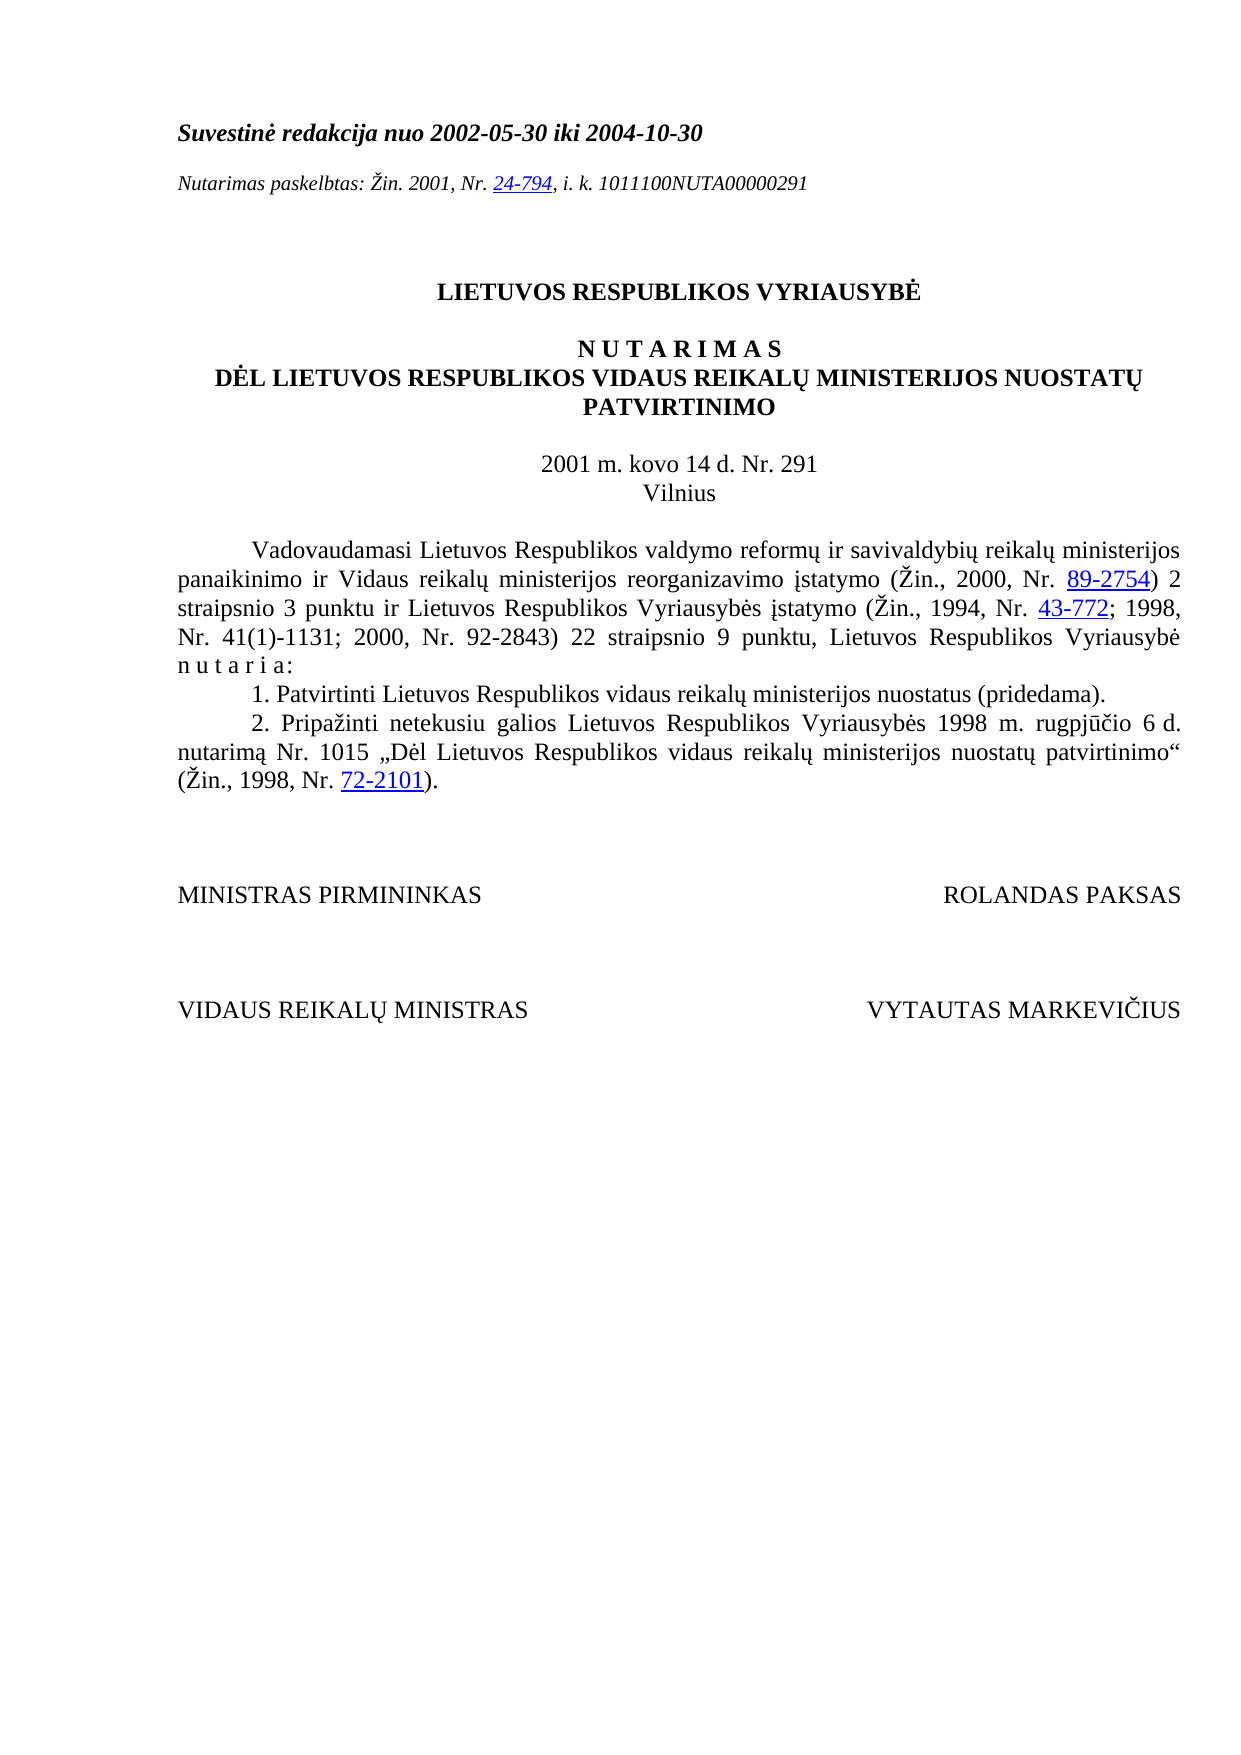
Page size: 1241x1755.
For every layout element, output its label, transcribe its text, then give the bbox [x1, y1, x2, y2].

text LIETUVOS RESPUBLIKOS VYRIAUSYBĖ [177, 277, 1181, 305]
text Vadovaudamasi Lietuvos Respublikos valdymo reformų ir savivaldybių reikalų ministerijos panaikinimo ir Vidaus reikalų ministerijos reorganizavimo įstatymo (Žin., 2000, Nr. 89-2754) 2 straipsnio 3 punktu ir Lietuvos Respublikos Vyriausybės įstatymo (Žin., 1994, Nr. 43-772; 1998, Nr. 41(1)-1131; 2000, Nr. 92-2843) 22 straipsnio 9 punktu, Lietuvos Respublikos Vyriausybė nutaria: [177, 535, 1181, 679]
text Nutarimas paskelbtas: Žin. 2001, Nr. 24-794, i. k. 1011100NUTA00000291 [177, 171, 1181, 195]
text 2001 m. kovo 14 d. Nr. 291 [177, 449, 1181, 478]
text Vilnius [177, 478, 1181, 507]
text N U T A R I M A S [177, 334, 1181, 363]
text 2. Pripažinti netekusiu galios Lietuvos Respublikos Vyriausybės 1998 m. rugpjūčio 6 d. nutarimą Nr. 1015 „Dėl Lietuvos Respublikos vidaus reikalų ministerijos nuostatų patvirtinimo“ (Žin., 1998, Nr. 72-2101). [177, 708, 1181, 794]
text Ministras Pirmininkas Rolandas Paksas [177, 880, 1181, 909]
text Suvestinė redakcija nuo 2002-05-30 iki 2004-10-30 [177, 118, 1181, 147]
text Vidaus reikalų ministras Vytautas Markevičius [177, 995, 1181, 1024]
text 1. Patvirtinti Lietuvos Respublikos vidaus reikalų ministerijos nuostatus (pridedama). [177, 679, 1181, 708]
text DĖL LIETUVOS RESPUBLIKOS VIDAUS REIKALŲ MINISTERIJOS NUOSTATŲ PATVIRTINIMO [177, 363, 1181, 420]
